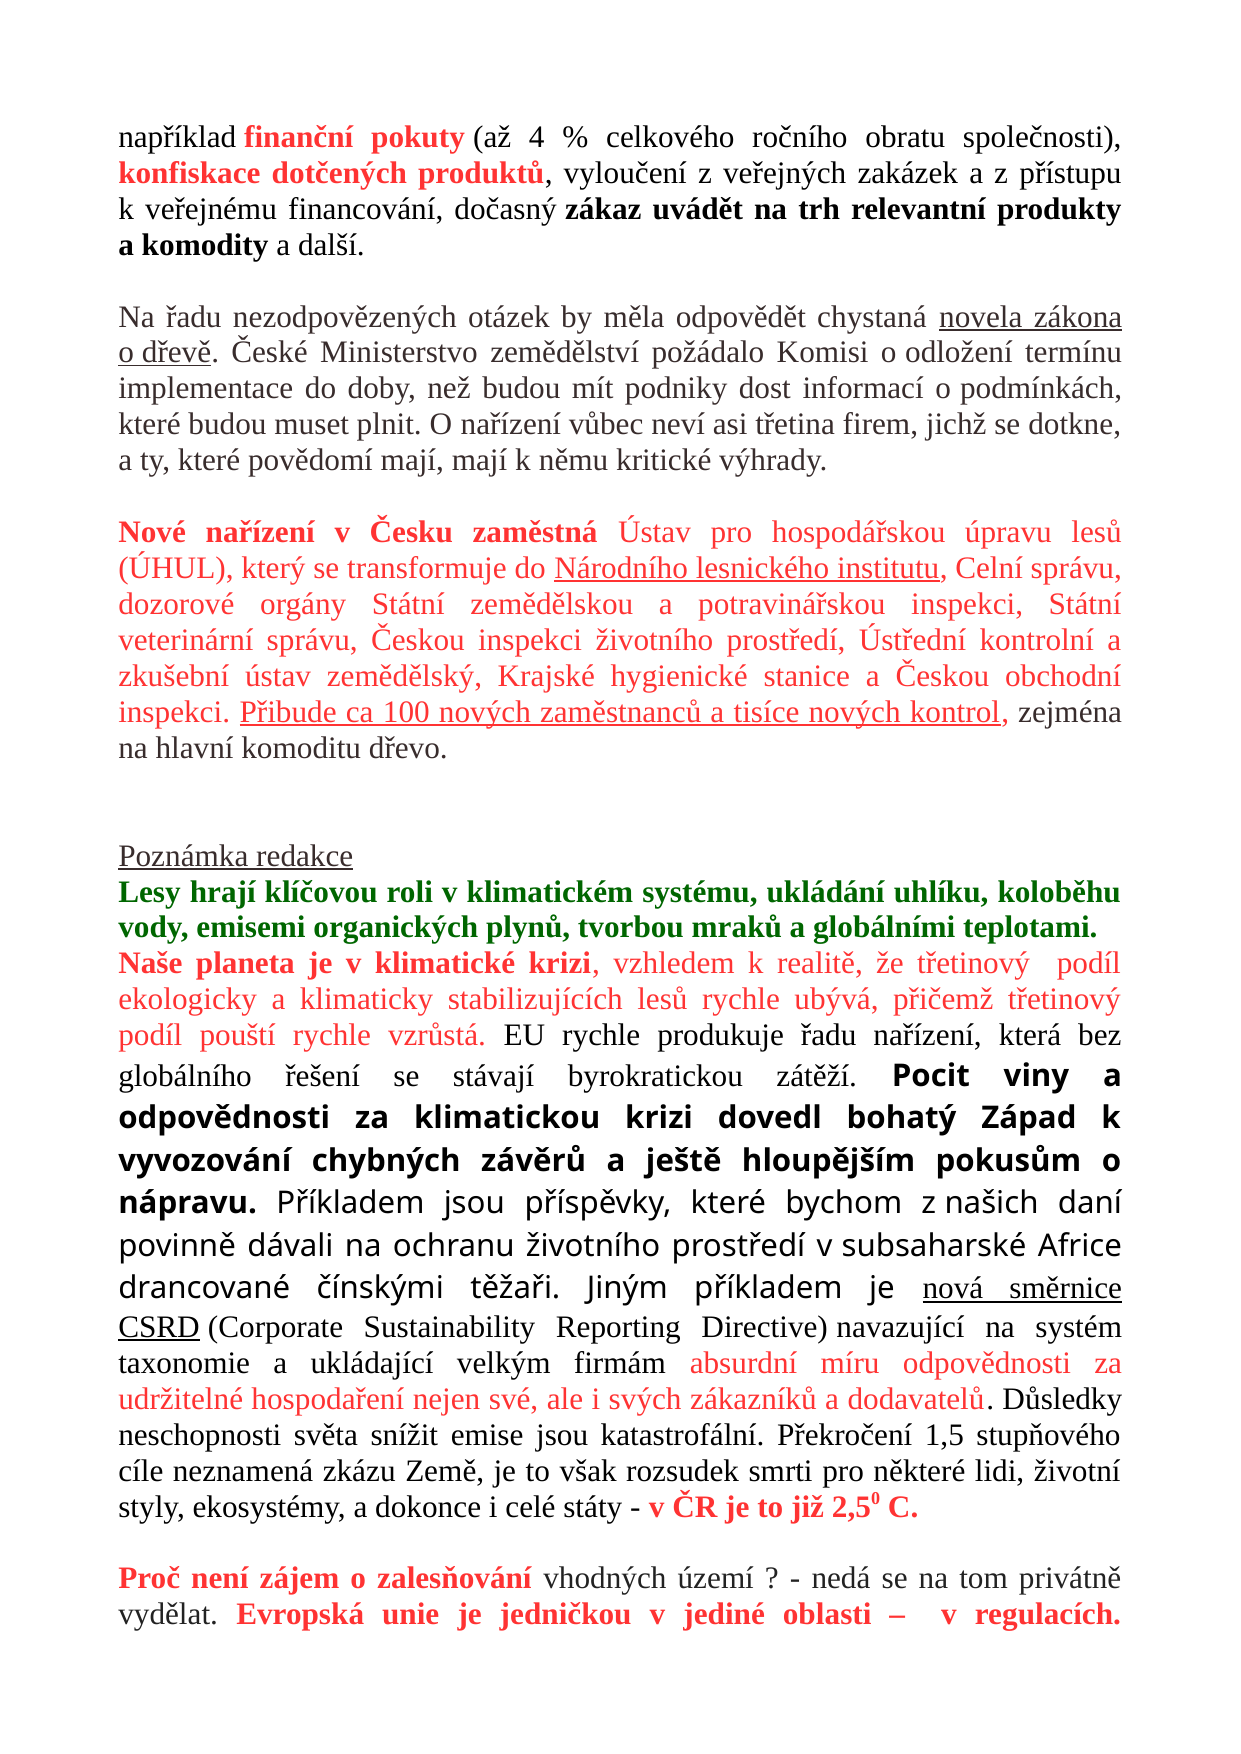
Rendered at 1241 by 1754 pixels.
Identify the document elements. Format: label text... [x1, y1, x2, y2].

text Nové nařízení v Česku zaměstná Ústav pro hospodářskou úpravu lesů (ÚHUL), který se transformuje do Národního lesnického institutu, Celní správu, dozorové orgány Státní zemědělskou a potravinářskou inspekci, Státní veterinární správu, Českou inspekci životního prostředí, Ústřední kontrolní a zkušební ústav zemědělský, Krajské hygienické stanice a Českou obchodní inspekci. Přibude ca 100 nových zaměstnanců a tisíce nových kontrol, zejména na hlavní komoditu dřevo. [118, 513, 1122, 765]
text Proč není zájem o zalesňování vhodných území ? - nedá se na tom privátně vydělat. Evropská unie je jedničkou v jediné oblasti – v regulacích. [118, 1560, 1122, 1632]
text například finanční pokuty (až 4 % celkového ročního obratu společnosti), konfiskace dotčených produktů, vyloučení z veřejných zakázek a z přístupu k veřejnému financování, dočasný zákaz uvádět na trh relevantní produkty a komodity a další. [118, 118, 1122, 262]
text Poznámka redakce [118, 837, 1122, 873]
text Naše planeta je v klimatické krizi, vzhledem k realitě, že třetinový podíl ekologicky a klimaticky stabilizujících lesů rychle ubývá, přičemž třetinový podíl pouští rychle vzrůstá. EU rychle produkuje řadu nařízení, která bez globálního řešení se stávají byrokratickou zátěží. Pocit viny a odpovědnosti za klimatickou krizi dovedl bohatý Západ k vyvozování chybných závěrů a ještě hloupějším pokusům o nápravu. Příkladem jsou příspěvky, které bychom z našich daní povinně dávali na ochranu životního prostředí v subsaharské Africe drancované čínskými těžaři. Jiným příkladem je nová směrnice CSRD (Corporate Sustainability Reporting Directive) navazující na systém taxonomie a ukládající velkým firmám absurdní míru odpovědnosti za udržitelné hospodaření nejen své, ale i svých zákazníků a dodavatelů. Důsledky neschopnosti světa snížit emise jsou katastrofální. Překročení 1,5 stupňového cíle neznamená zkázu Země, je to však rozsudek smrti pro některé lidi, životní styly, ekosystémy, a dokonce i celé státy - v ČR je to již 2,50 C. [118, 945, 1122, 1524]
text Na řadu nezodpovězených otázek by měla odpovědět chystaná novela zákona o dřevě. České Ministerstvo zemědělství požádalo Komisi o odložení termínu implementace do doby, než budou mít podniky dost informací o podmínkách, které budou muset plnit. O nařízení vůbec neví asi třetina firem, jichž se dotkne, a ty, které povědomí mají, mají k němu kritické výhrady. [118, 298, 1122, 477]
text Lesy hrají klíčovou roli v klimatickém systému, ukládání uhlíku, koloběhu vody, emisemi organických plynů, tvorbou mraků a globálními teplotami. [118, 873, 1122, 945]
